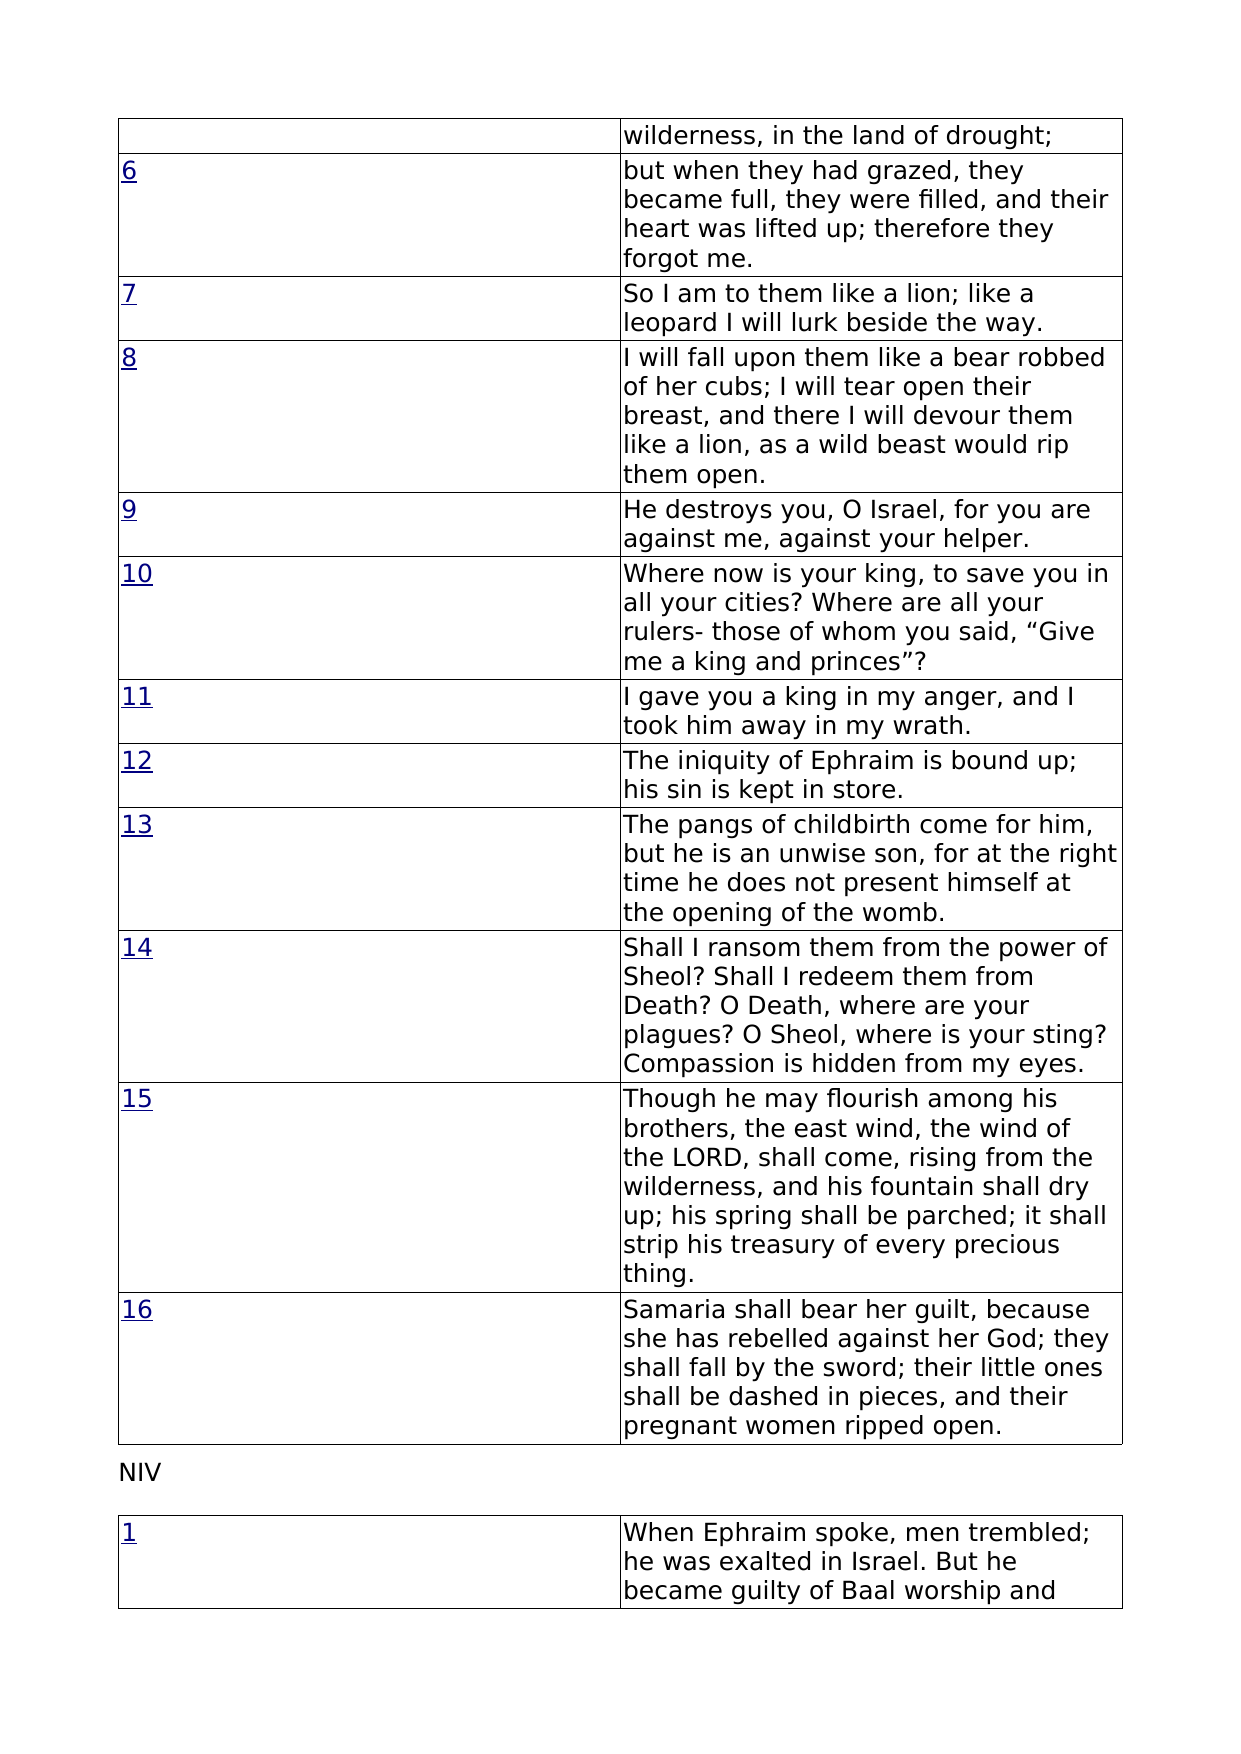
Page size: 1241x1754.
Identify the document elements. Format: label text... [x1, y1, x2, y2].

table_cell The iniquity of Ephraim is bound up; his sin is kept in store. [621, 744, 1122, 807]
table_cell 7 [119, 277, 620, 340]
table_cell I will fall upon them like a bear robbed of her cubs; I will tear open their breast, and there I will devour them like a lion, as a wild beast would rip them open. [621, 341, 1122, 492]
table_cell Where now is your king, to save you in all your cities? Where are all your rulers- those of whom you said, “Give me a king and princes”? [621, 557, 1122, 679]
table_cell Samaria shall bear her guilt, because she has rebelled against her God; they shall fall by the sword; their little ones shall be dashed in pieces, and their pregnant women ripped open. [621, 1293, 1122, 1443]
table_cell The pangs of childbirth come for him, but he is an unwise son, for at the right time he does not present himself at the opening of the womb. [621, 808, 1122, 930]
table_cell 8 [119, 341, 620, 492]
table_cell I gave you a king in my anger, and I took him away in my wrath. [621, 680, 1122, 743]
table_header When Ephraim spoke, men trembled; he was exalted in Israel. But he became guilty of Baal worship and [621, 1516, 1122, 1608]
table_cell 12 [119, 744, 620, 807]
table_cell 11 [119, 680, 620, 743]
table_cell 10 [119, 557, 620, 679]
table_cell wilderness, in the land of drought; [621, 119, 1122, 153]
table_cell Though he may flourish among his brothers, the east wind, the wind of the LORD, shall come, rising from the wilderness, and his fountain shall dry up; his spring shall be parched; it shall strip his treasury of every precious thing. [621, 1083, 1122, 1292]
table_cell Shall I ransom them from the power of Sheol? Shall I redeem them from Death? O Death, where are your plagues? O Sheol, where is your sting? Compassion is hidden from my eyes. [621, 931, 1122, 1082]
table_cell but when they had grazed, they became full, they were filled, and their heart was lifted up; therefore they forgot me. [621, 154, 1122, 276]
table_cell 14 [119, 931, 620, 1082]
table_cell 15 [119, 1083, 620, 1292]
table_cell He destroys you, O Israel, for you are against me, against your helper. [621, 493, 1122, 556]
table_cell 13 [119, 808, 620, 930]
table_cell 16 [119, 1293, 620, 1443]
table_cell 9 [119, 493, 620, 556]
table_header 1 [119, 1516, 620, 1608]
text NIV [118, 1458, 1122, 1488]
table_cell So I am to them like a lion; like a leopard I will lurk beside the way. [621, 277, 1122, 340]
table_cell [119, 119, 620, 153]
table_cell 6 [119, 154, 620, 276]
